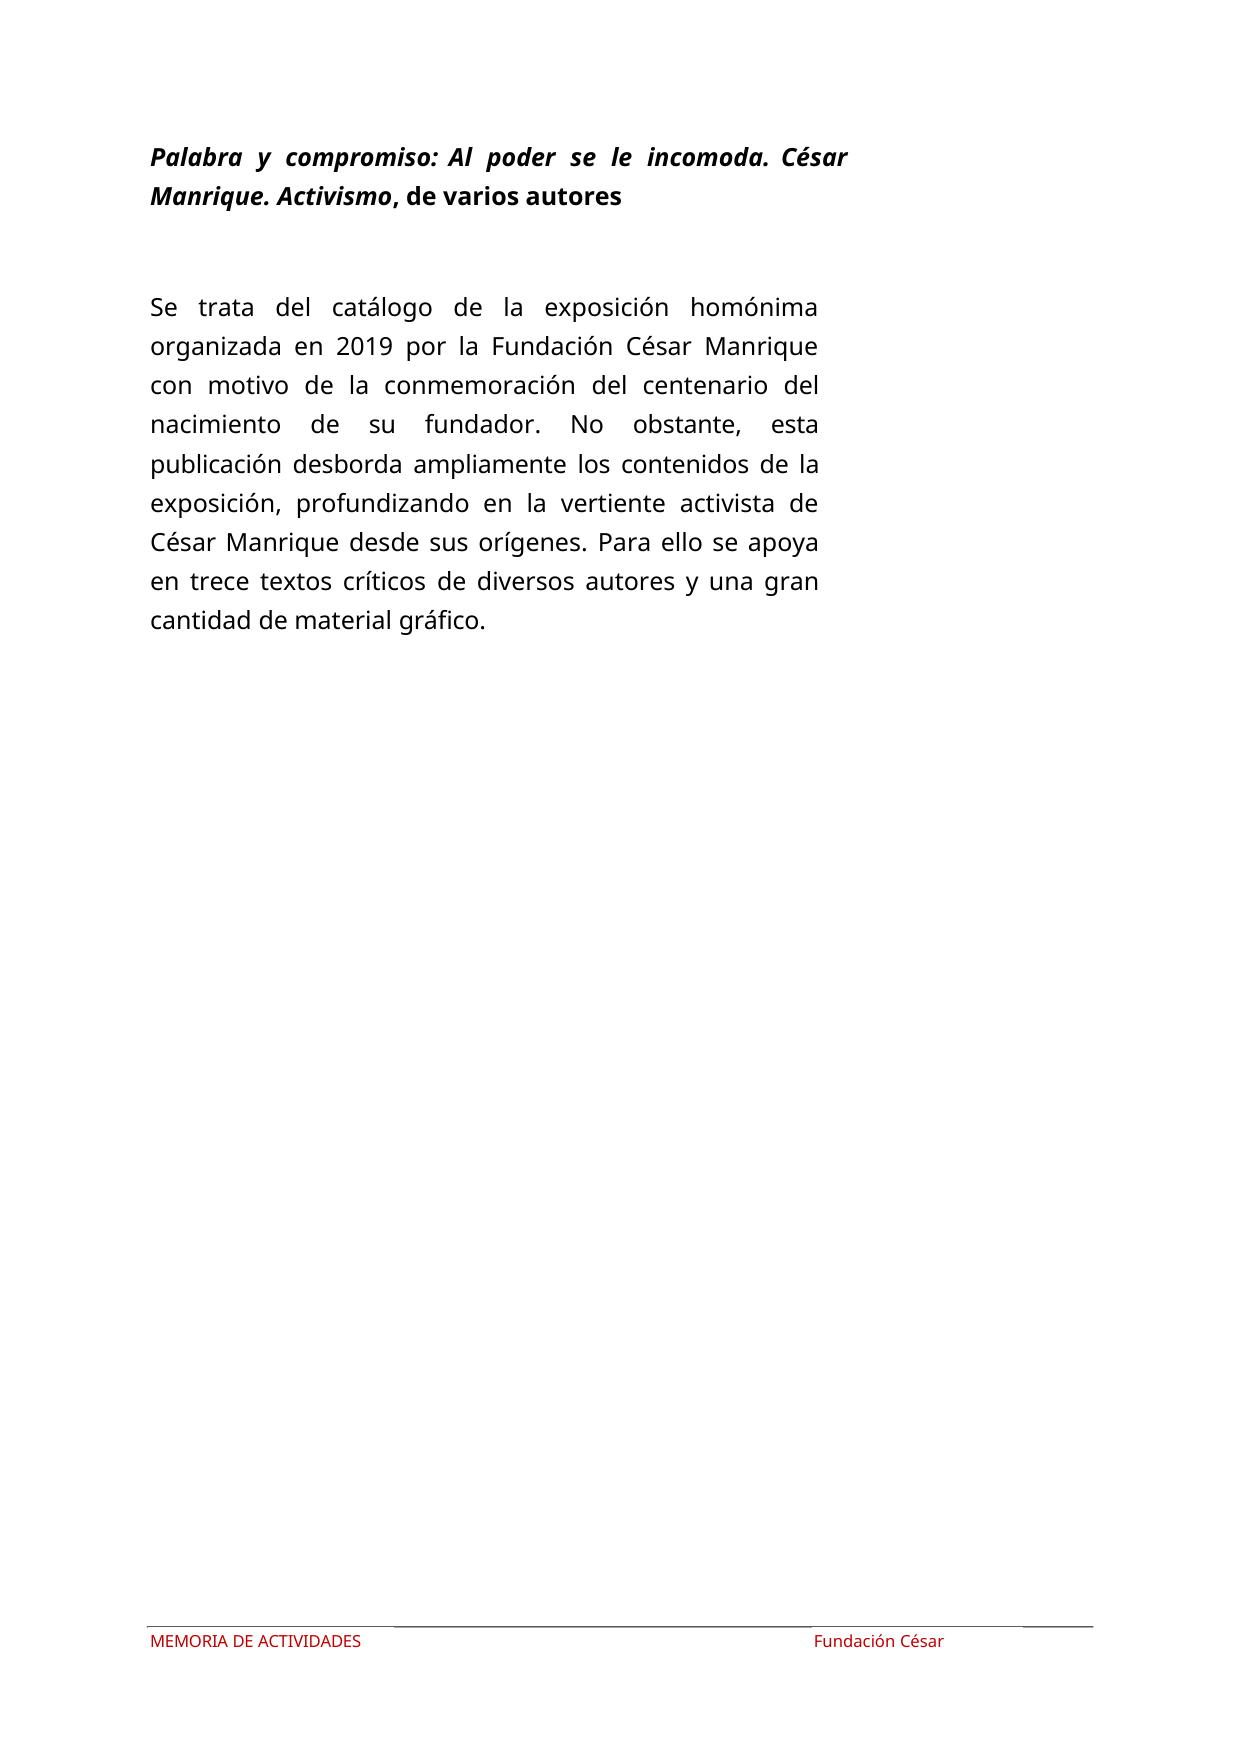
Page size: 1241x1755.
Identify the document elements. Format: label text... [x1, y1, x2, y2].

text Se trata del catálogo de la exposición homónima organizada en 2019 por la Fundación César Manrique con motivo de la conmemoración del centenario del nacimiento de su fundador. No obstante, esta publicación desborda ampliamente los contenidos de la exposición, profundizando en la vertiente activista de César Manrique desde sus orígenes. Para ello se apoya en trece textos críticos de diversos autores y una gran cantidad de material gráfico. [150, 290, 819, 637]
text Palabra y compromiso: Al poder se le incomoda. César Manrique. Activismo, de varios autores [150, 139, 907, 213]
